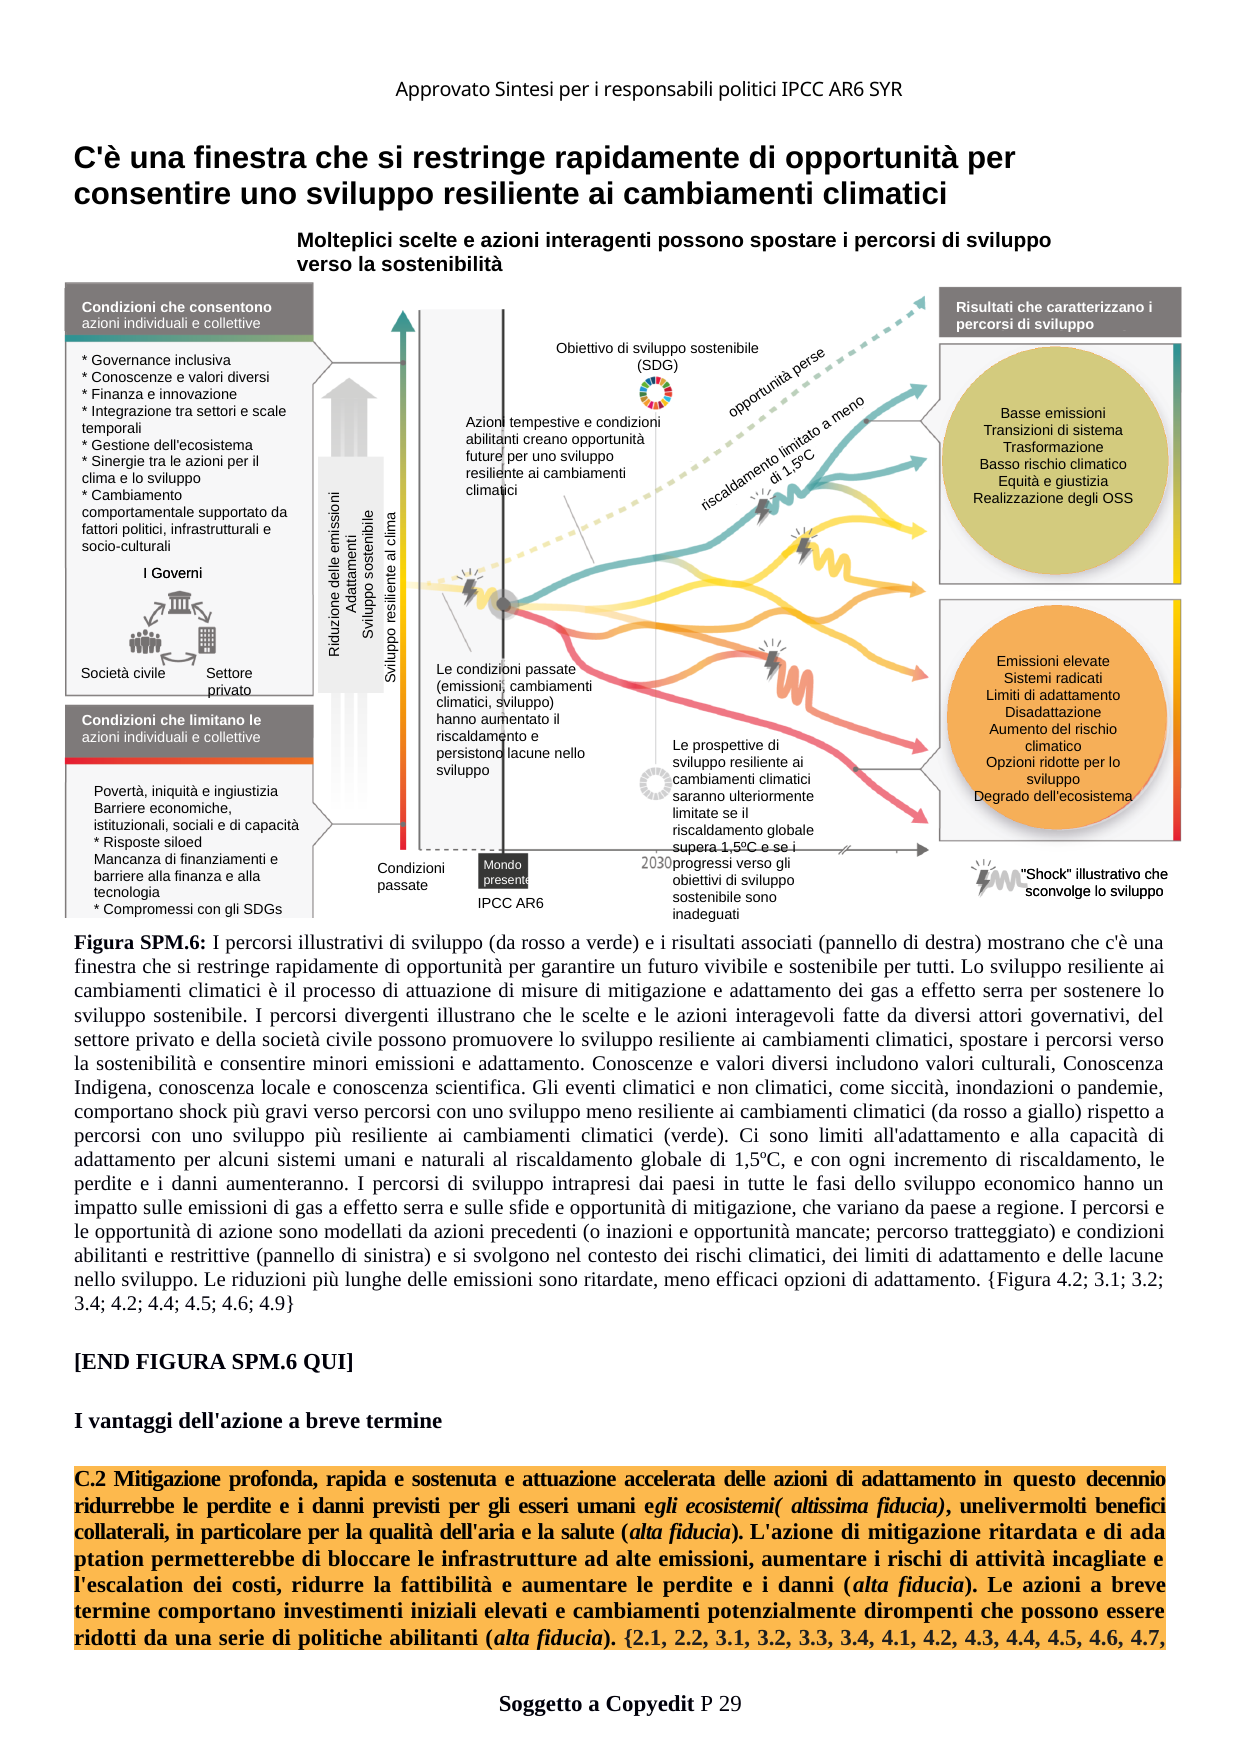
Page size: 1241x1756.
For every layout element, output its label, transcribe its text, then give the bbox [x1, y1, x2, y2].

text C.2 Mitigazione profonda, rapida e sostenuta e attuazione accelerata delle azioni di adattamento in questo decennio ridurrebbe le perdite e i danni previsti per gli esseri umani egli ecosistemi( altissima fiducia), unelivermolti benefici collaterali, in particolare per la qualità dell'aria e la salute (alta fiducia). L'azione di mitigazione ritardata e di ada ptation permetterebbe di bloccare le infrastrutture ad alte emissioni, aumentare i rischi di attività incagliate e l'escalation dei costi, ridurre la fattibilità e aumentare le perdite e i danni (alta fiducia). Le azioni a breve termine comportano investimenti iniziali elevati e cambiamenti potenzialmente dirompenti che possono essere ridotti da una serie di politiche abilitanti (alta fiducia). {2.1, 2.2, 3.1, 3.2, 3.3, 3.4, 4.1, 4.2, 4.3, 4.4, 4.5, 4.6, 4.7, [74, 1466, 1166, 1650]
text Figura SPM.6: I percorsi illustrativi di sviluppo (da rosso a verde) e i risultati associati (pannello di destra) mostrano che c'è una finestra che si restringe rapidamente di opportunità per garantire un futuro vivibile e sostenibile per tutti. Lo sviluppo resiliente ai cambiamenti climatici è il processo di attuazione di misure di mitigazione e adattamento dei gas a effetto serra per sostenere lo sviluppo sostenibile. I percorsi divergenti illustrano che le scelte e le azioni interagevoli fatte da diversi attori governativi, del settore privato e della società civile possono promuovere lo sviluppo resiliente ai cambiamenti climatici, spostare i percorsi verso la sostenibilità e consentire minori emissioni e adattamento. Conoscenze e valori diversi includono valori culturali, Conoscenza Indigena, conoscenza locale e conoscenza scientifica. Gli eventi climatici e non climatici, come siccità, inondazioni o pandemie, comportano shock più gravi verso percorsi con uno sviluppo meno resiliente ai cambiamenti climatici (da rosso a giallo) rispetto a percorsi con uno sviluppo più resiliente ai cambiamenti climatici (verde). Ci sono limiti all'adattamento e alla capacità di adattamento per alcuni sistemi umani e naturali al riscaldamento globale di 1,5ºC, e con ogni incremento di riscaldamento, le perdite e i danni aumenteranno. I percorsi di sviluppo intrapresi dai paesi in tutte le fasi dello sviluppo economico hanno un impatto sulle emissioni di gas a effetto serra e sulle sfide e opportunità di mitigazione, che variano da paese a regione. I percorsi e le opportunità di azione sono modellati da azioni precedenti (o inazioni e opportunità mancate; percorso tratteggiato) e condizioni abilitanti e restrittive (pannello di sinistra) e si svolgono nel contesto dei rischi climatici, dei limiti di adattamento e delle lacune nello sviluppo. Le riduzioni più lunghe delle emissioni sono ritardate, meno efficaci opzioni di adattamento. {Figura 4.2; 3.1; 3.2; 3.4; 4.2; 4.4; 4.5; 4.6; 4.9} [74, 918, 1166, 1315]
text [END FIGURA SPM.6 QUI] [74, 1348, 1166, 1374]
text Figura SPM.6: I percorsi illustrativi di sviluppo (da rosso a verde) e i risultati associati (pannello di destra) mostrano che c'è una finestra che si restringe rapidamente di opportunità per garantire un futuro vivibile e sostenibile per tutti. Lo sviluppo resiliente ai cambiamenti climatici è il processo di attuazione di misure di mitigazione e adattamento dei gas a effetto serra per sostenere lo sviluppo sostenibile. I percorsi divergenti illustrano che le scelte e le azioni interagevoli fatte da diversi attori governativi, del settore privato e della società civile possono promuovere lo sviluppo resiliente ai cambiamenti climatici, spostare i percorsi verso la sostenibilità e consentire minori emissioni e adattamento. Conoscenze e valori diversi includono valori culturali, Conoscenza Indigena, conoscenza locale e conoscenza scientifica. Gli eventi climatici e non climatici, come siccità, inondazioni o pandemie, comportano shock più gravi verso percorsi con uno sviluppo meno resiliente ai cambiamenti climatici (da rosso a giallo) rispetto a percorsi con uno sviluppo più resiliente ai cambiamenti climatici (verde). Ci sono limiti all'adattamento e alla capacità di adattamento per alcuni sistemi umani e naturali al riscaldamento globale di 1,5ºC, e con ogni incremento di riscaldamento, le perdite e i danni aumenteranno. I percorsi di sviluppo intrapresi dai paesi in tutte le fasi dello sviluppo economico hanno un impatto sulle emissioni di gas a effetto serra e sulle sfide e opportunità di mitigazione, che variano da paese a regione. I percorsi e le opportunità di azione sono modellati da azioni precedenti (o inazioni e opportunità mancate; percorso tratteggiato) e condizioni abilitanti e restrittive (pannello di sinistra) e si svolgono nel contesto dei rischi climatici, dei limiti di adattamento e delle lacune nello sviluppo. Le riduzioni più lunghe delle emissioni sono ritardate, meno efficaci opzioni di adattamento. {Figura 4.2; 3.1; 3.2; 3.4; 4.2; 4.4; 4.5; 4.6; 4.9} [74, 131, 1166, 279]
text I vantaggi dell'azione a breve termine [74, 1407, 1166, 1433]
picture [61, 279, 1184, 918]
